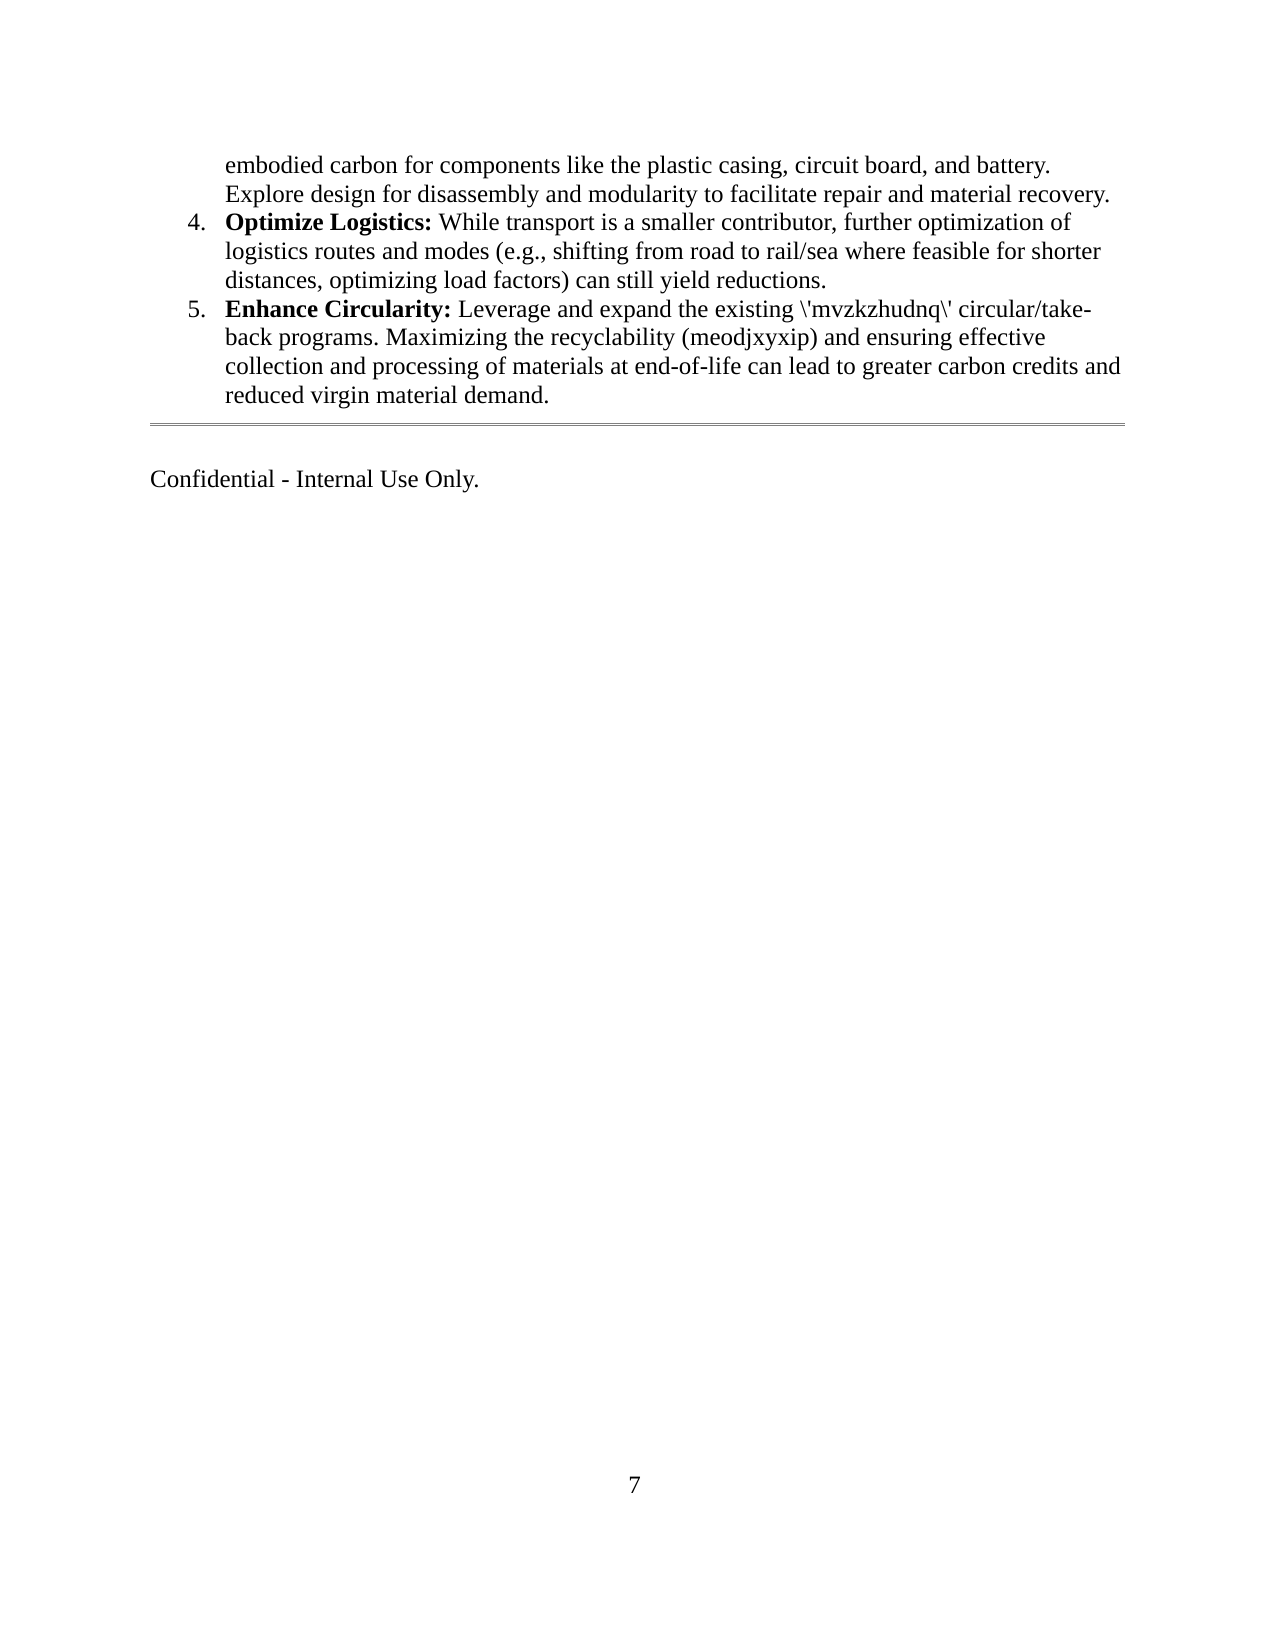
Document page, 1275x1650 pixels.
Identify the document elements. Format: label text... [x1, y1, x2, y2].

list embodied carbon for components like the plastic casing, circuit board, and battery. Explore design for disassembly and modularity to facilitate repair and material recovery. [187, 150, 1125, 207]
text Confidential - Internal Use Only. [150, 464, 1125, 493]
list Enhance Circularity: Leverage and expand the existing \'mvzkzhudnq\' circular/take-back programs. Maximizing the recyclability (meodjxyxip) and ensuring effective collection and processing of materials at end-of-life can lead to greater carbon credits and reduced virgin material demand. [187, 294, 1125, 409]
list Optimize Logistics: While transport is a smaller contributor, further optimization of logistics routes and modes (e.g., shifting from road to rail/sea where feasible for shorter distances, optimizing load factors) can still yield reductions. [187, 207, 1125, 294]
